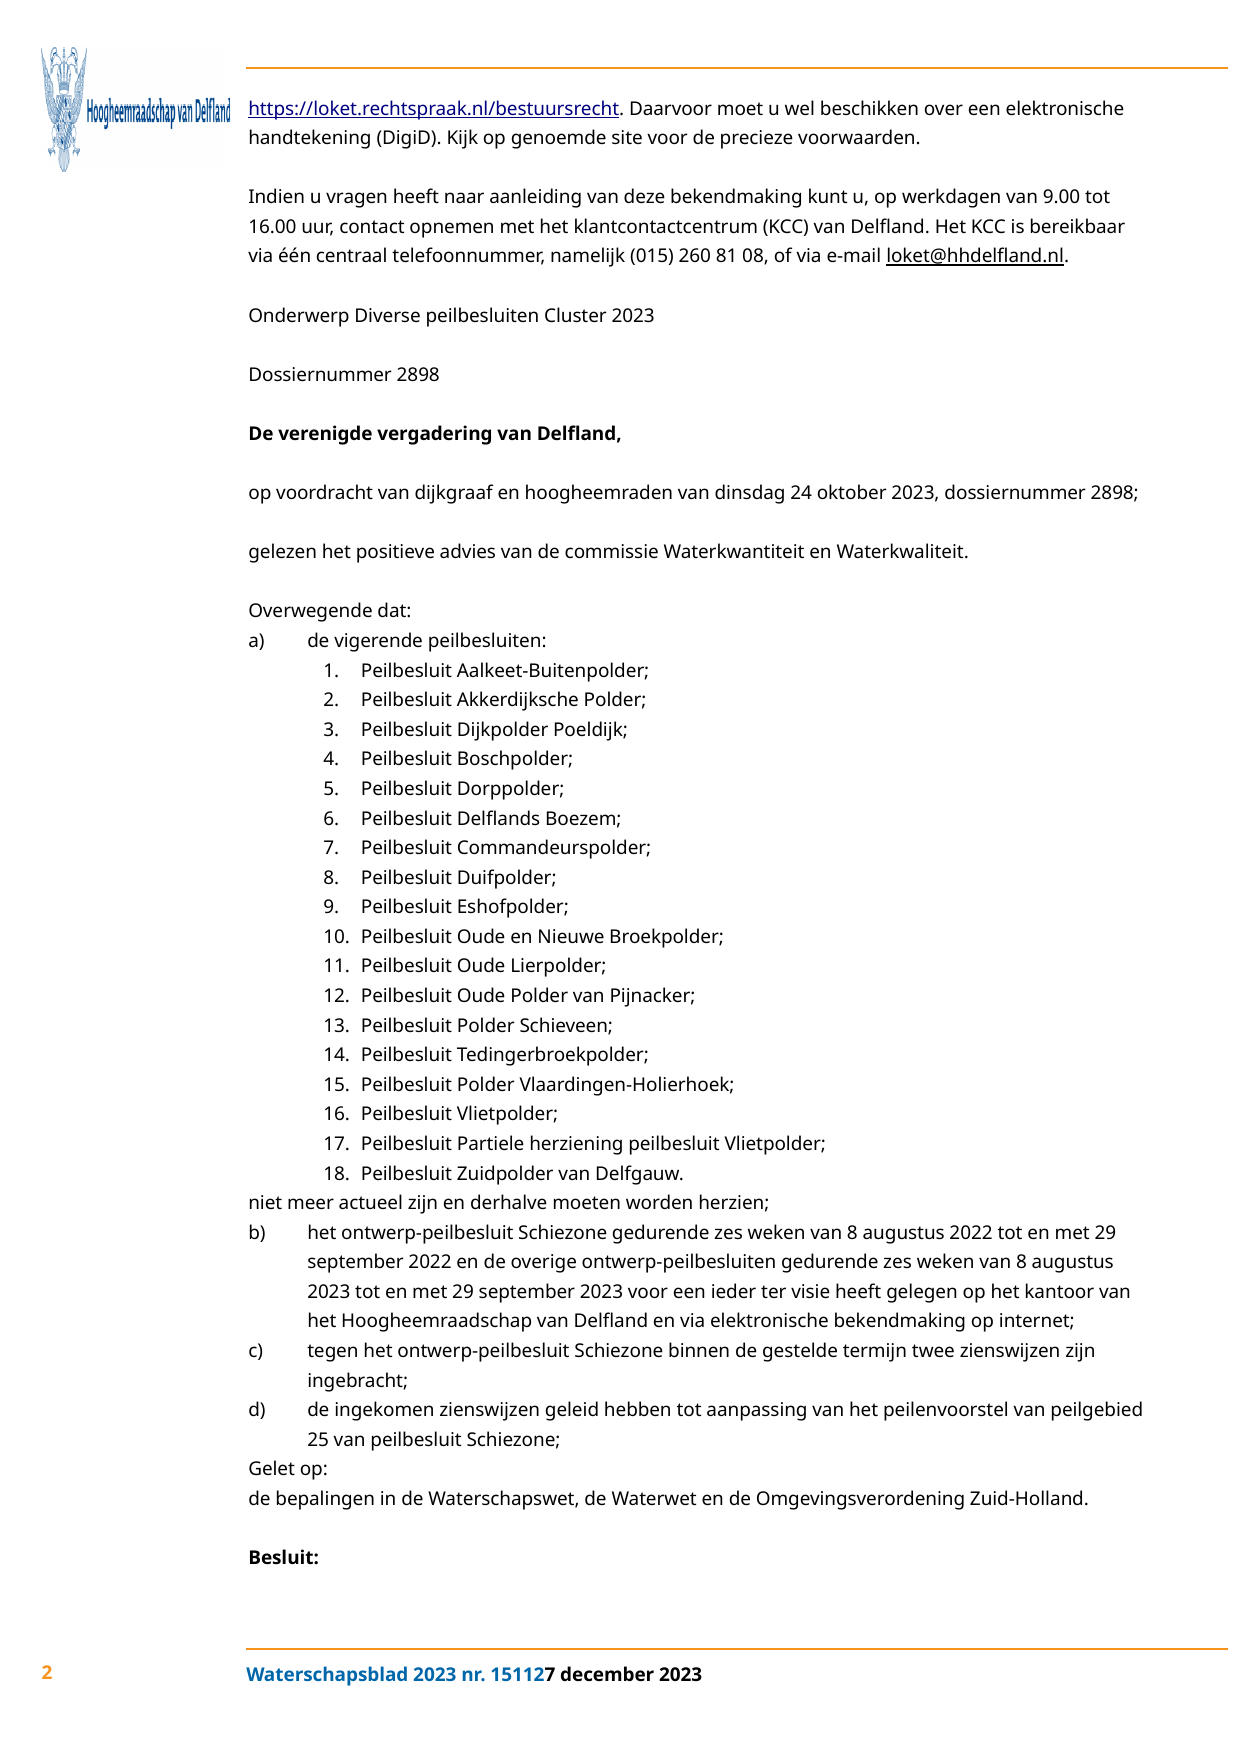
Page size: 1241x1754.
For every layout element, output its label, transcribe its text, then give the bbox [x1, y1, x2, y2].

list Peilbesluit Dijkpolder Poeldijk; [323, 716, 1152, 742]
list Peilbesluit Tedingerbroekpolder; [323, 1041, 1152, 1067]
list Peilbesluit Oude en Nieuwe Broekpolder; [323, 923, 1152, 949]
text Onderwerp Diverse peilbesluiten Cluster 2023 [248, 302, 1152, 328]
list Peilbesluit Partiele herziening peilbesluit Vlietpolder; [323, 1130, 1152, 1156]
list Peilbesluit Polder Vlaardingen-Holierhoek; [323, 1071, 1152, 1097]
list Peilbesluit Akkerdijksche Polder; [323, 686, 1152, 712]
list Peilbesluit Polder Schieveen; [323, 1012, 1152, 1038]
list Peilbesluit Eshofpolder; [323, 893, 1152, 919]
list Peilbesluit Zuidpolder van Delfgauw. [323, 1160, 1152, 1186]
list de vigerende peilbesluiten: [248, 627, 1152, 653]
text Besluit: [248, 1544, 1152, 1570]
list tegen het ontwerp-peilbesluit Schiezone binnen de gestelde termijn twee zienswijzen zijn ingebracht; [248, 1337, 1152, 1393]
list Peilbesluit Aalkeet-Buitenpolder; [323, 657, 1152, 683]
list Peilbesluit Delflands Boezem; [323, 805, 1152, 831]
text de bepalingen in de Waterschapswet, de Waterwet en de Omgevingsverordening Zuid-Holland. [248, 1485, 1152, 1511]
list Peilbesluit Boschpolder; [323, 746, 1152, 771]
list Peilbesluit Dorppolder; [323, 775, 1152, 801]
list Peilbesluit Duifpolder; [323, 864, 1152, 890]
text Overwegende dat: [248, 598, 1152, 623]
text De verenigde vergadering van Delfland, [248, 420, 1152, 446]
text Indien u vragen heeft naar aanleiding van deze bekendmaking kunt u, op werkdagen van 9.00 tot 16.00 uur, contact opnemen met het klantcontactcentrum (KCC) van Delfland. Het KCC is bereikbaar via één centraal telefoonnummer, namelijk (015) 260 81 08, of via e-mail loket@hhdelfland.nl. [248, 183, 1152, 268]
list Peilbesluit Commandeurspolder; [323, 834, 1152, 860]
list de ingekomen zienswijzen geleid hebben tot aanpassing van het peilenvoorstel van peilgebied 25 van peilbesluit Schiezone; [248, 1396, 1152, 1452]
picture [41, 47, 231, 172]
list het ontwerp-peilbesluit Schiezone gedurende zes weken van 8 augustus 2022 tot en met 29 september 2022 en de overige ontwerp-peilbesluiten gedurende zes weken van 8 augustus 2023 tot en met 29 september 2023 voor een ieder ter visie heeft gelegen op het kantoor van het Hoogheemraadschap van Delfland en via elektronische bekendmaking op internet; [248, 1219, 1152, 1333]
text Dossiernummer 2898 [248, 361, 1152, 387]
text https://loket.rechtspraak.nl/bestuursrecht. Daarvoor moet u wel beschikken over een elektronische handtekening (DigiD). Kijk op genoemde site voor de precieze voorwaarden. [248, 95, 1152, 150]
list Peilbesluit Oude Polder van Pijnacker; [323, 982, 1152, 1008]
list Peilbesluit Vlietpolder; [323, 1101, 1152, 1126]
text op voordracht van dijkgraaf en hoogheemraden van dinsdag 24 oktober 2023, dossiernummer 2898; [248, 479, 1152, 505]
text Gelet op: [248, 1456, 1152, 1481]
text gelezen het positieve advies van de commissie Waterkwantiteit en Waterkwaliteit. [248, 538, 1152, 564]
list Peilbesluit Oude Lierpolder; [323, 953, 1152, 978]
text niet meer actueel zijn en derhalve moeten worden herzien; [248, 1189, 1152, 1215]
